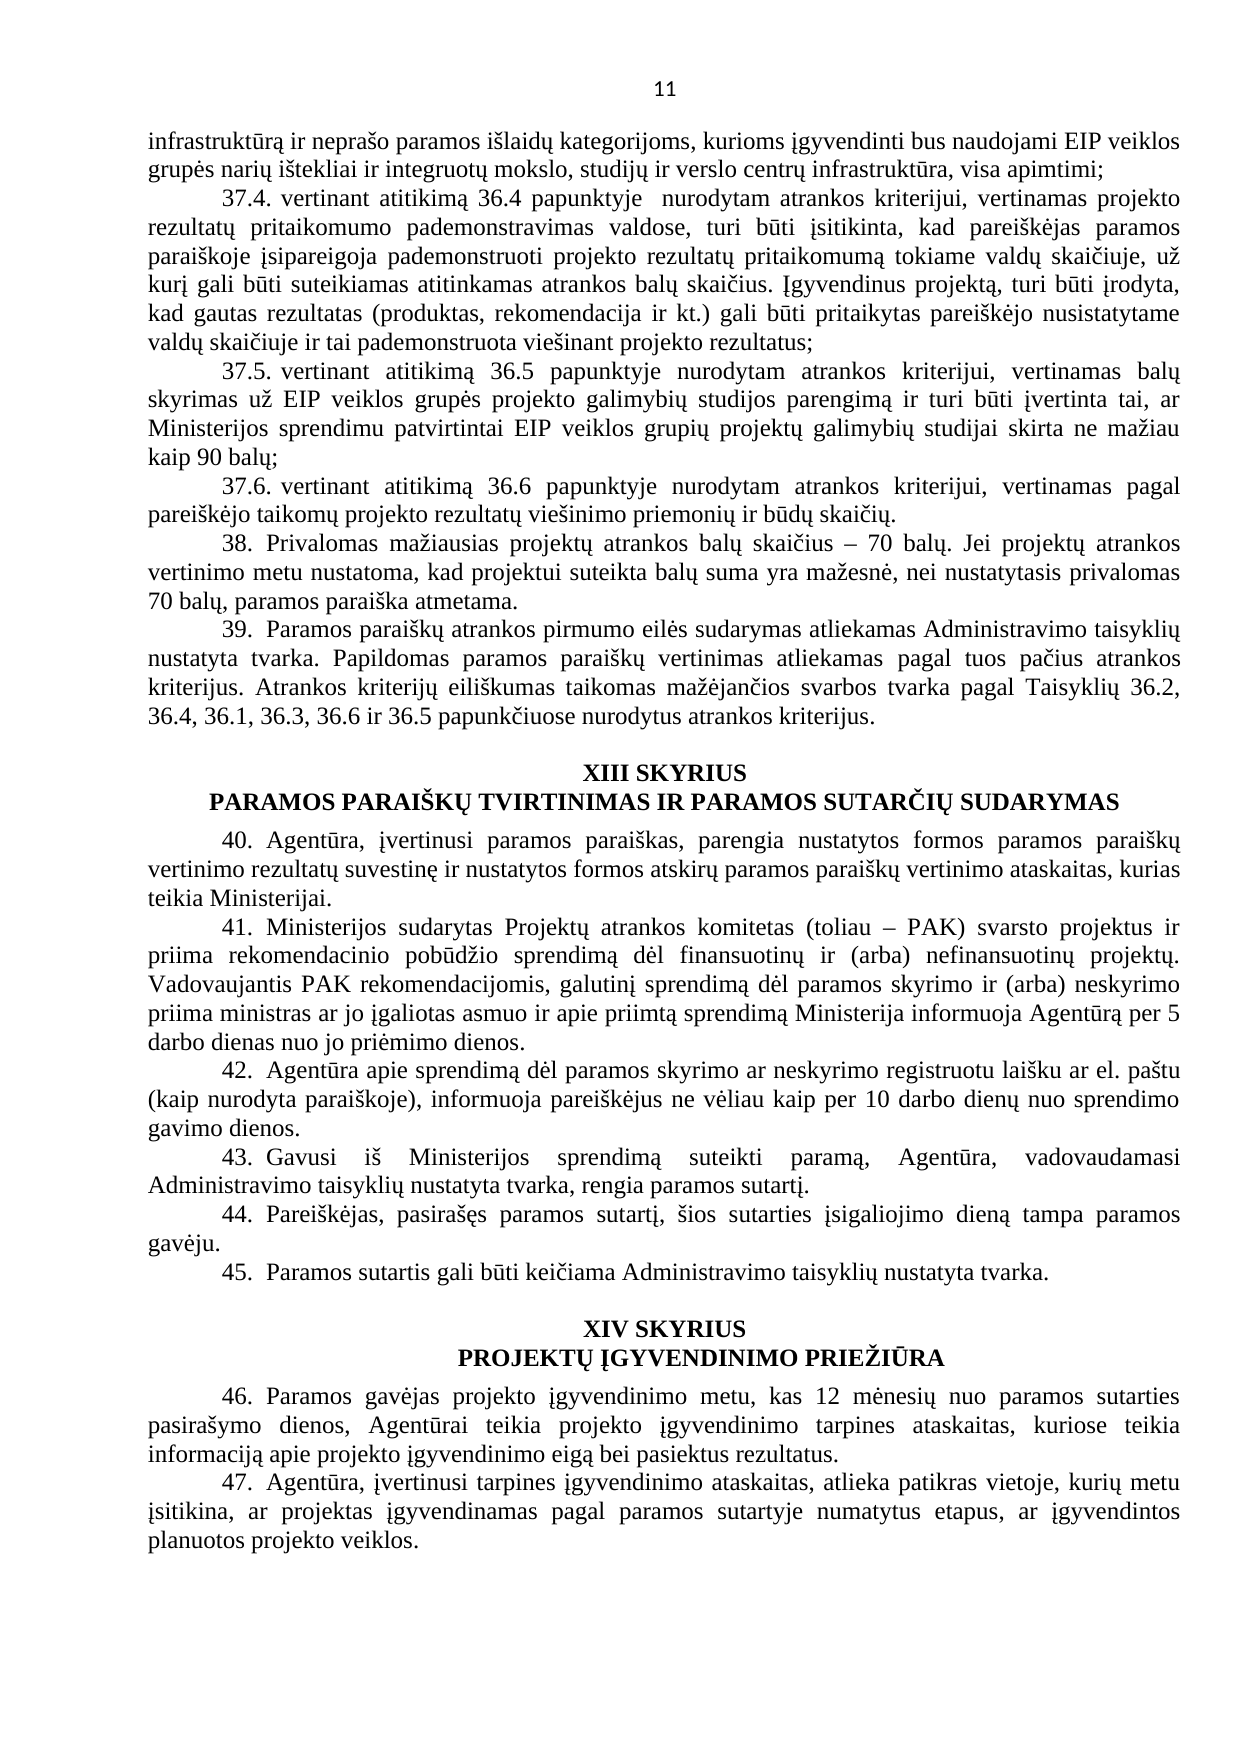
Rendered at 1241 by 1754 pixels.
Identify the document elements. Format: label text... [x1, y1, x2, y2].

text 44. Pareiškėjas, pasirašęs paramos sutartį, šios sutarties įsigaliojimo dieną tampa paramos gavėju. [148, 1199, 1181, 1257]
text 39. Paramos paraiškų atrankos pirmumo eilės sudarymas atliekamas Administravimo taisyklių nustatyta tvarka. Papildomas paramos paraiškų vertinimas atliekamas pagal tuos pačius atrankos kriterijus. Atrankos kriterijų eiliškumas taikomas mažėjančios svarbos tvarka pagal Taisyklių 36.2, 36.4, 36.1, 36.3, 36.6 ir 36.5 papunkčiuose nurodytus atrankos kriterijus. [148, 614, 1181, 729]
text 43. Gavusi iš Ministerijos sprendimą suteikti paramą, Agentūra, vadovaudamasi Administravimo taisyklių nustatyta tvarka, rengia paramos sutartį. [148, 1142, 1181, 1199]
text 37.5. vertinant atitikimą 36.5 papunktyje nurodytam atrankos kriterijui, vertinamas balų skyrimas už EIP veiklos grupės projekto galimybių studijos parengimą ir turi būti įvertinta tai, ar Ministerijos sprendimu patvirtintai EIP veiklos grupių projektų galimybių studijai skirta ne mažiau kaip 90 balų; [148, 356, 1181, 471]
text 46. Paramos gavėjas projekto įgyvendinimo metu, kas 12 mėnesių nuo paramos sutarties pasirašymo dienos, Agentūrai teikia projekto įgyvendinimo tarpines ataskaitas, kuriose teikia informaciją apie projekto įgyvendinimo eigą bei pasiektus rezultatus. [148, 1381, 1181, 1467]
text infrastruktūrą ir neprašo paramos išlaidų kategorijoms, kurioms įgyvendinti bus naudojami EIP veiklos grupės narių ištekliai ir integruotų mokslo, studijų ir verslo centrų infrastruktūra, visa apimtimi; [148, 126, 1181, 183]
text PARAMOS PARAIŠKŲ TVIRTINIMAS IR PARAMOS SUTARČIŲ SUDARYMAS [148, 787, 1181, 816]
text 37.4. vertinant atitikimą 36.4 papunktyje nurodytam atrankos kriterijui, vertinamas projekto rezultatų pritaikomumo pademonstravimas valdose, turi būti įsitikinta, kad pareiškėjas paramos paraiškoje įsipareigoja pademonstruoti projekto rezultatų pritaikomumą tokiame valdų skaičiuje, už kurį gali būti suteikiamas atitinkamas atrankos balų skaičius. Įgyvendinus projektą, turi būti įrodyta, kad gautas rezultatas (produktas, rekomendacija ir kt.) gali būti pritaikytas pareiškėjo nusistatytame valdų skaičiuje ir tai pademonstruota viešinant projekto rezultatus; [148, 183, 1181, 356]
text 47. Agentūra, įvertinusi tarpines įgyvendinimo ataskaitas, atlieka patikras vietoje, kurių metu įsitikina, ar projektas įgyvendinamas pagal paramos sutartyje numatytus etapus, ar įgyvendintos planuotos projekto veiklos. [148, 1467, 1181, 1554]
text XIII SKYRIUS [148, 758, 1181, 787]
text XIV SKYRIUS [148, 1314, 1181, 1343]
text 40. Agentūra, įvertinusi paramos paraiškas, parengia nustatytos formos paramos paraiškų vertinimo rezultatų suvestinę ir nustatytos formos atskirų paramos paraiškų vertinimo ataskaitas, kurias teikia Ministerijai. [148, 825, 1181, 912]
text 37.6. vertinant atitikimą 36.6 papunktyje nurodytam atrankos kriterijui, vertinamas pagal pareiškėjo taikomų projekto rezultatų viešinimo priemonių ir būdų skaičių. [148, 471, 1181, 528]
text 42. Agentūra apie sprendimą dėl paramos skyrimo ar neskyrimo registruotu laišku ar el. paštu (kaip nurodyta paraiškoje), informuoja pareiškėjus ne vėliau kaip per 10 darbo dienų nuo sprendimo gavimo dienos. [148, 1055, 1181, 1142]
text 38. Privalomas mažiausias projektų atrankos balų skaičius – 70 balų. Jei projektų atrankos vertinimo metu nustatoma, kad projektui suteikta balų suma yra mažesnė, nei nustatytasis privalomas 70 balų, paramos paraiška atmetama. [148, 528, 1181, 614]
text 41. Ministerijos sudarytas Projektų atrankos komitetas (toliau – PAK) svarsto projektus ir priima rekomendacinio pobūdžio sprendimą dėl finansuotinų ir (arba) nefinansuotinų projektų. Vadovaujantis PAK rekomendacijomis, galutinį sprendimą dėl paramos skyrimo ir (arba) neskyrimo priima ministras ar jo įgaliotas asmuo ir apie priimtą sprendimą Ministerija informuoja Agentūrą per 5 darbo dienas nuo jo priėmimo dienos. [148, 912, 1181, 1055]
text PROJEKTŲ ĮGYVENDINIMO PRIEŽIŪRA [148, 1343, 1181, 1372]
text 45. Paramos sutartis gali būti keičiama Administravimo taisyklių nustatyta tvarka. [148, 1257, 1181, 1285]
